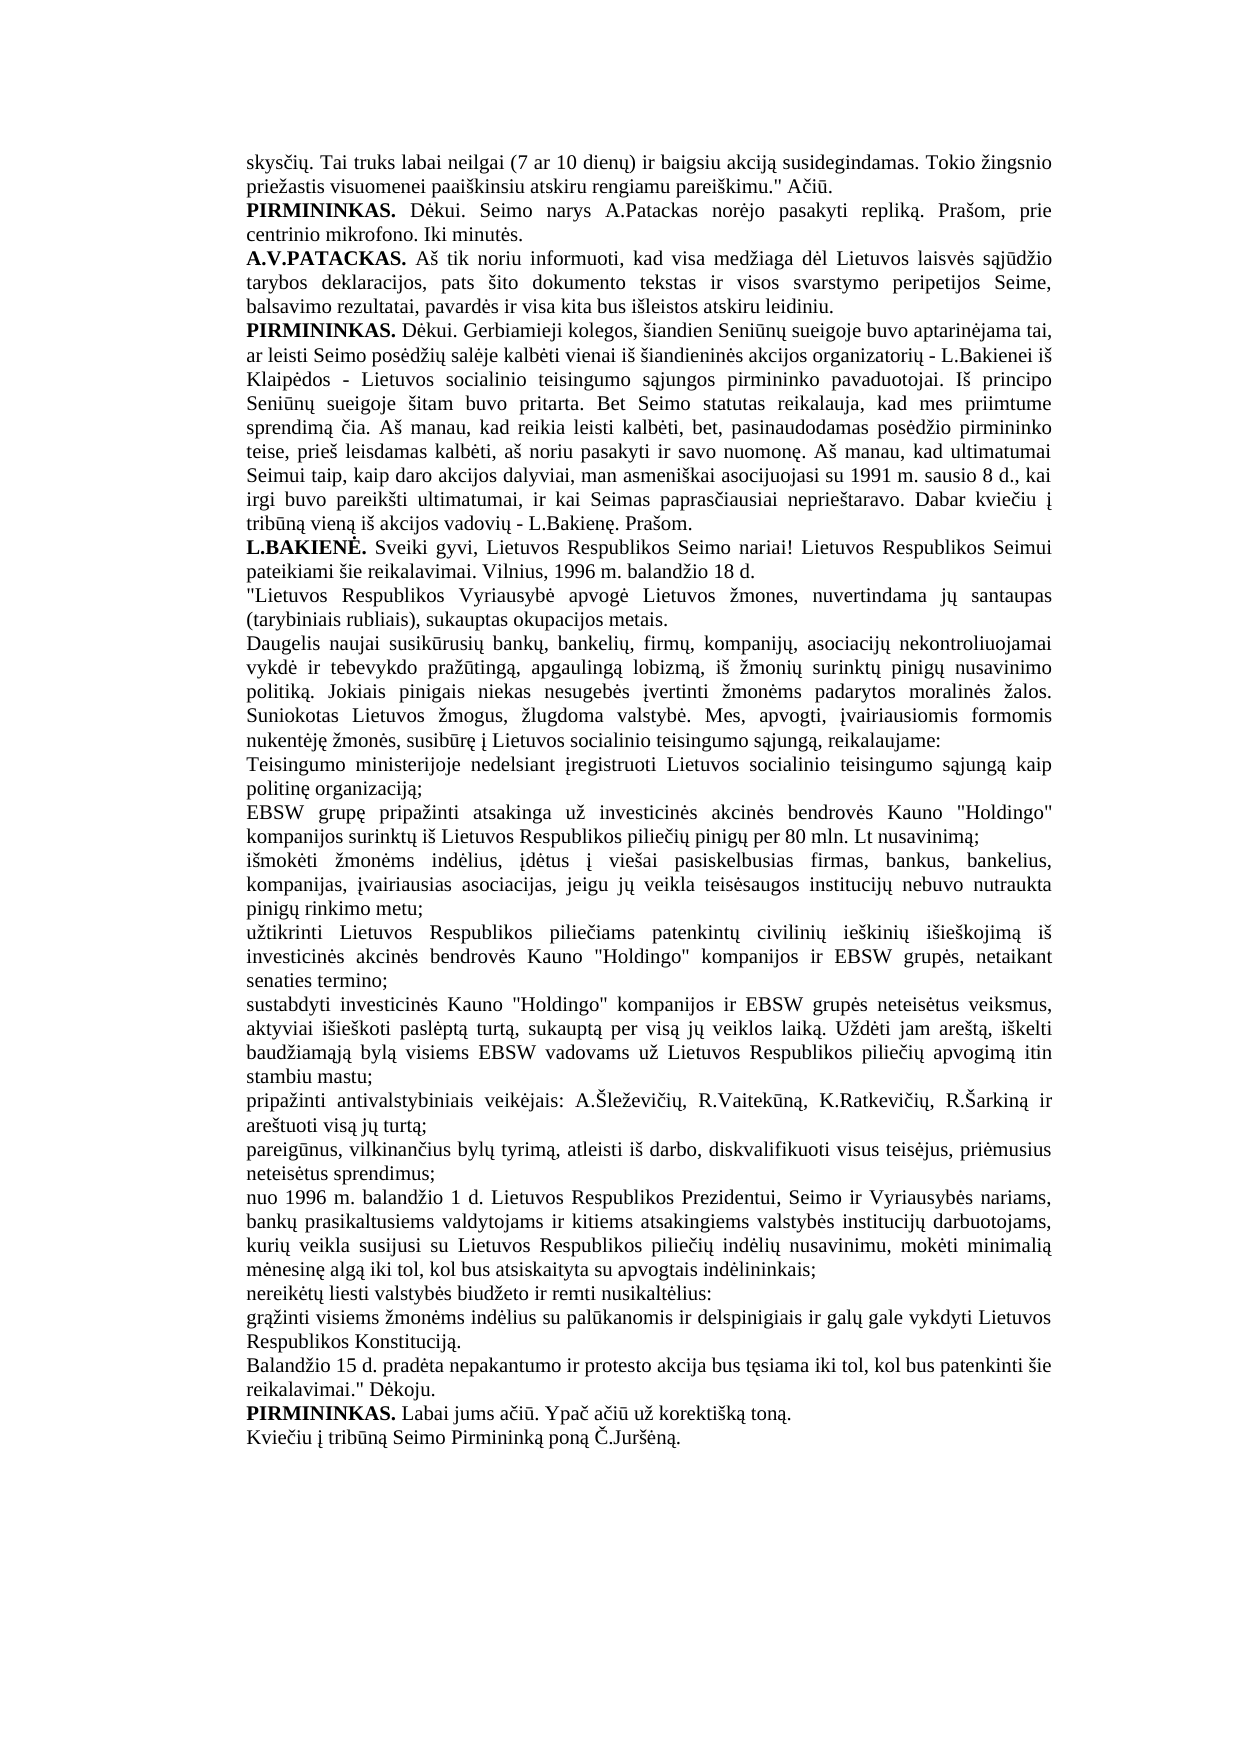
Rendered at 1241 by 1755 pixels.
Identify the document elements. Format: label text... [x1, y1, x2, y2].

text išmokėti žmonėms indėlius, įdėtus į viešai pasiskelbusias firmas, bankus, bankelius, kompanijas, įvairiausias asociacijas, jeigu jų veikla teisėsaugos institucijų nebuvo nutraukta pinigų rinkimo metu; [246, 848, 1053, 920]
text Teisingumo ministerijoje nedelsiant įregistruoti Lietuvos socialinio teisingumo sąjungą kaip politinę organizaciją; [246, 752, 1053, 800]
text užtikrinti Lietuvos Respublikos piliečiams patenkintų civilinių ieškinių išieškojimą iš investicinės akcinės bendrovės Kauno "Holdingo" kompanijos ir EBSW grupės, netaikant senaties termino; [246, 920, 1053, 992]
text PIRMININKAS. Labai jums ačiū. Ypač ačiū už korektišką toną. [246, 1401, 1053, 1425]
text PIRMININKAS. Dėkui. Gerbiamieji kolegos, šiandien Seniūnų sueigoje buvo aptarinėjama tai, ar leisti Seimo posėdžių salėje kalbėti vienai iš šiandieninės akcijos organizatorių - L.Bakienei iš Klaipėdos - Lietuvos socialinio teisingumo sąjungos pirmininko pavaduotojai. Iš principo Seniūnų sueigoje šitam buvo pritarta. Bet Seimo statutas reikalauja, kad mes priimtume sprendimą čia. Aš manau, kad reikia leisti kalbėti, bet, pasinaudodamas posėdžio pirmininko teise, prieš leisdamas kalbėti, aš noriu pasakyti ir savo nuomonę. Aš manau, kad ultimatumai Seimui taip, kaip daro akcijos dalyviai, man asmeniškai asocijuojasi su 1991 m. sausio 8 d., kai irgi buvo pareikšti ultimatumai, ir kai Seimas paprasčiausiai neprieštaravo. Dabar kviečiu į tribūną vieną iš akcijos vadovių - L.Bakienę. Prašom. [246, 318, 1053, 535]
text L.BAKIENĖ. Sveiki gyvi, Lietuvos Respublikos Seimo nariai! Lietuvos Respublikos Seimui pateikiami šie reikalavimai. Vilnius, 1996 m. balandžio 18 d. [246, 535, 1053, 583]
text nereikėtų liesti valstybės biudžeto ir remti nusikaltėlius: [246, 1281, 1053, 1305]
text sustabdyti investicinės Kauno "Holdingo" kompanijos ir EBSW grupės neteisėtus veiksmus, aktyviai išieškoti paslėptą turtą, sukauptą per visą jų veiklos laiką. Uždėti jam areštą, iškelti baudžiamąją bylą visiems EBSW vadovams už Lietuvos Respublikos piliečių apvogimą itin stambiu mastu; [246, 992, 1053, 1088]
text pareigūnus, vilkinančius bylų tyrimą, atleisti iš darbo, diskvalifikuoti visus teisėjus, priėmusius neteisėtus sprendimus; [246, 1137, 1053, 1185]
text Balandžio 15 d. pradėta nepakantumo ir protesto akcija bus tęsiama iki tol, kol bus patenkinti šie reikalavimai." Dėkoju. [246, 1353, 1053, 1401]
text PIRMININKAS. Dėkui. Seimo narys A.Patackas norėjo pasakyti repliką. Prašom, prie centrinio mikrofono. Iki minutės. [246, 198, 1053, 246]
text A.V.PATACKAS. Aš tik noriu informuoti, kad visa medžiaga dėl Lietuvos laisvės sąjūdžio tarybos deklaracijos, pats šito dokumento tekstas ir visos svarstymo peripetijos Seime, balsavimo rezultatai, pavardės ir visa kita bus išleistos atskiru leidiniu. [246, 246, 1053, 318]
text skysčių. Tai truks labai neilgai (7 ar 10 dienų) ir baigsiu akciją susidegindamas. Tokio žingsnio priežastis visuomenei paaiškinsiu atskiru rengiamu pareiškimu." Ačiū. [246, 150, 1053, 198]
text pripažinti antivalstybiniais veikėjais: A.Šleževičių, R.Vaitekūną, K.Ratkevičių, R.Šarkiną ir areštuoti visą jų turtą; [246, 1088, 1053, 1137]
text Daugelis naujai susikūrusių bankų, bankelių, firmų, kompanijų, asociacijų nekontroliuojamai vykdė ir tebevykdo pražūtingą, apgaulingą lobizmą, iš žmonių surinktų pinigų nusavinimo politiką. Jokiais pinigais niekas nesugebės įvertinti žmonėms padarytos moralinės žalos. Suniokotas Lietuvos žmogus, žlugdoma valstybė. Mes, apvogti, įvairiausiomis formomis nukentėję žmonės, susibūrę į Lietuvos socialinio teisingumo sąjungą, reikalaujame: [246, 631, 1053, 752]
text "Lietuvos Respublikos Vyriausybė apvogė Lietuvos žmones, nuvertindama jų santaupas (tarybiniais rubliais), sukauptas okupacijos metais. [246, 583, 1053, 631]
text nuo 1996 m. balandžio 1 d. Lietuvos Respublikos Prezidentui, Seimo ir Vyriausybės nariams, bankų prasikaltusiems valdytojams ir kitiems atsakingiems valstybės institucijų darbuotojams, kurių veikla susijusi su Lietuvos Respublikos piliečių indėlių nusavinimu, mokėti minimalią mėnesinę algą iki tol, kol bus atsiskaityta su apvogtais indėlininkais; [246, 1185, 1053, 1281]
text Kviečiu į tribūną Seimo Pirmininką poną Č.Juršėną. [246, 1425, 1053, 1449]
text grąžinti visiems žmonėms indėlius su palūkanomis ir delspinigiais ir galų gale vykdyti Lietuvos Respublikos Konstituciją. [246, 1305, 1053, 1353]
text EBSW grupę pripažinti atsakinga už investicinės akcinės bendrovės Kauno "Holdingo" kompanijos surinktų iš Lietuvos Respublikos piliečių pinigų per 80 mln. Lt nusavinimą; [246, 800, 1053, 848]
